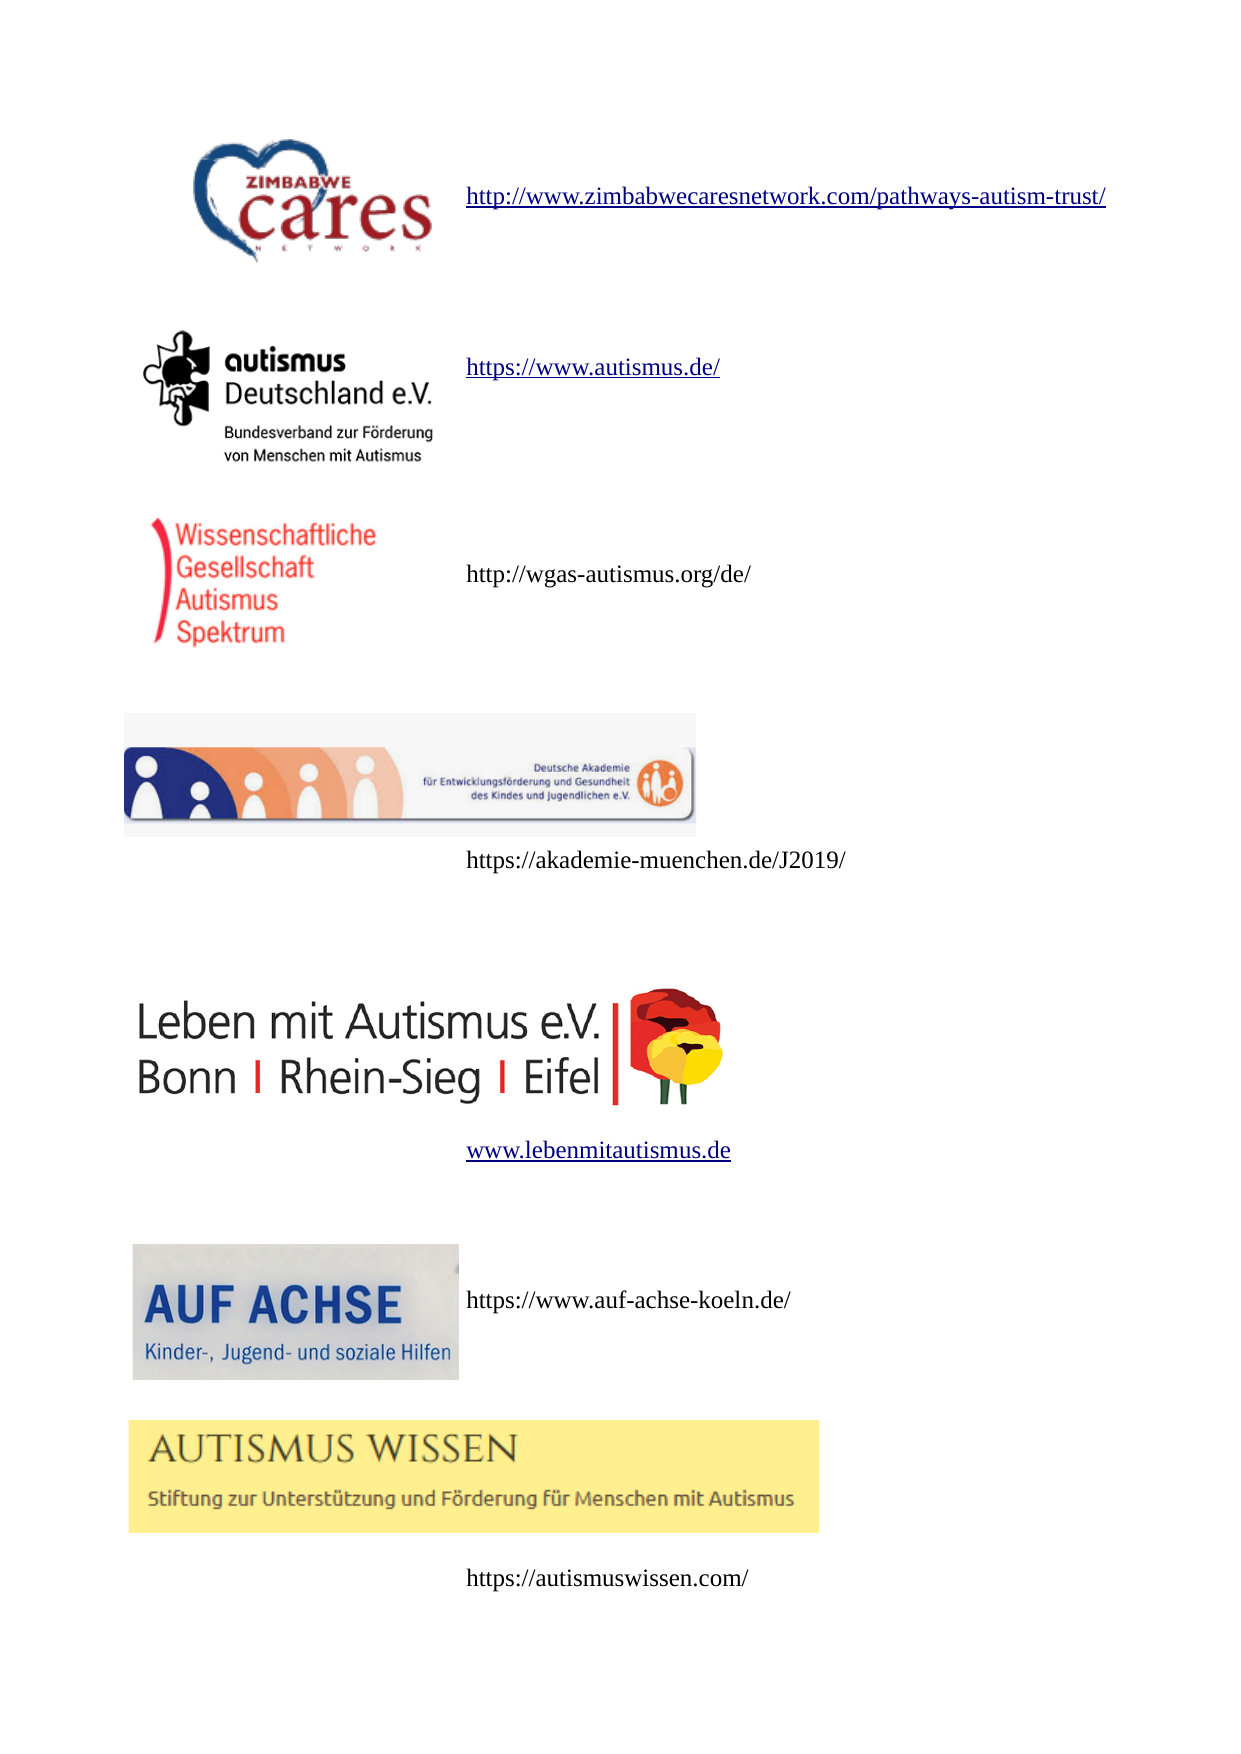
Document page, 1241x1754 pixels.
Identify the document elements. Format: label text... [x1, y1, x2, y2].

picture [128, 1420, 820, 1533]
picture [132, 1244, 459, 1380]
table_cell [118, 1414, 460, 1597]
table_cell [118, 506, 460, 696]
picture [126, 308, 452, 472]
table_header [118, 118, 460, 298]
table_cell https://www.auf-achse-koeln.de/ [460, 1232, 1122, 1414]
picture [181, 138, 435, 264]
table_cell https://akademie-muenchen.de/J2019/ [460, 696, 1122, 986]
table_cell [118, 986, 460, 1232]
table_cell www.lebenmitautismus.de [460, 986, 1122, 1232]
table_cell [118, 1232, 460, 1414]
table_header http://www.zimbabwecaresnetwork.com/pathways-autism-trust/ [460, 118, 1122, 298]
picture [127, 983, 732, 1110]
picture [124, 713, 701, 837]
table_cell http://wgas-autismus.org/de/ [460, 506, 1122, 696]
table_cell [118, 696, 460, 986]
table_cell [118, 298, 460, 506]
picture [129, 511, 390, 662]
table_cell https://www.autismus.de/ [460, 298, 1122, 506]
table_cell https://autismuswissen.com/ [460, 1414, 1122, 1597]
